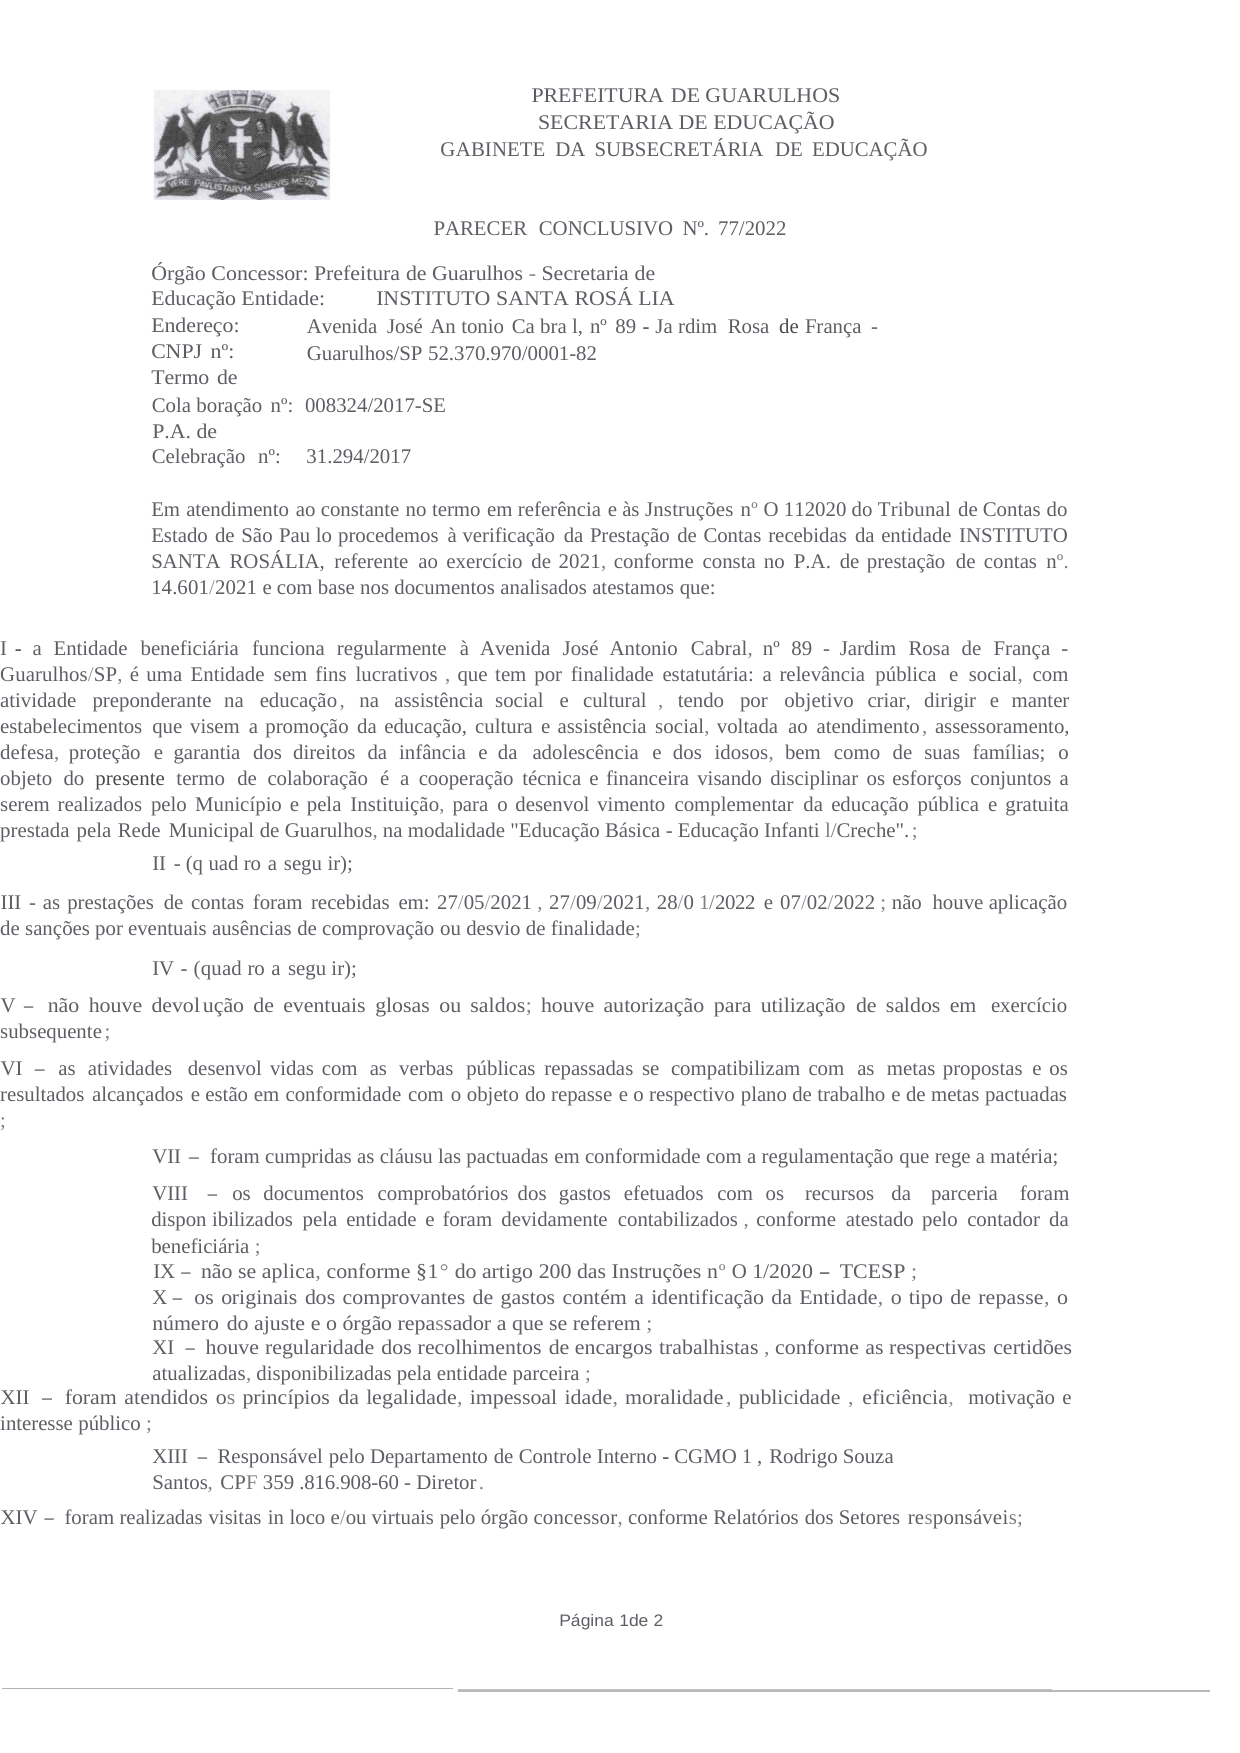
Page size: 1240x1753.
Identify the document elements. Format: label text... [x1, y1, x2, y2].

text Termo de [151, 366, 241, 389]
list - houve regularidade dos recolhimentos de encargos trabalhistas , conforme as respectivas certidões [152, 1337, 1223, 1359]
text Em atendimento ao constante no termo em referência e às Jnstruções nº O 112020 do Tribunal de Contas do Estado de São Pau lo procedemos à verificação da Prestação de Contas recebidas da entidade INSTITUTO SANTA ROSÁLIA, referente ao exercício de 2021, conforme consta no P.A. de prestação de contas nº. 14.601/2021 e com base nos documentos analisados atestamos que: [151, 497, 1069, 599]
text Endereço: CNPJ nº: [151, 313, 241, 363]
text atualizadas, disponibilizadas pela entidade parceira ; [152, 1361, 1223, 1385]
list - não se aplica, conforme §1° do artigo 200 das Instruções nº O 1/2020 - TCESP ; [153, 1260, 1223, 1283]
list - Responsável pelo Departamento de Controle Interno - CGMO 1 , Rodrigo Souza Santos, CPF 359 .816.908-60 - Diretor. [152, 1444, 948, 1494]
list - não houve devolução de eventuais glosas ou saldos; houve autorização para utilização de saldos em exercício subsequente; [0, 993, 1068, 1043]
text P.A. de [152, 419, 1223, 443]
list - (q uad ro a segu ir); [152, 851, 1223, 875]
text Página 1de 2 [431, 1611, 791, 1630]
list - os originais dos comprovantes de gastos contém a identificação da Entidade, o tipo de repasse, o número do ajuste e o órgão repassador a que se referem ; [152, 1285, 1068, 1335]
list - a Entidade beneficiária funciona regularmente à Avenida José Antonio Cabral, nº 89 - Jardim Rosa de França - Guarulhos/SP, é uma Entidade sem fins lucrativos , que tem por finalidade estatutária: a relevância pública e social, com atividade preponderante na educação, na assistência social e cultural , tendo por objetivo criar, dirigir e manter estabelecimentos que visem a promoção da educação, cultura e assistência social, voltada ao atendimento, assessoramento, defesa, proteção e garantia dos direitos da infância e da adolescência e dos idosos, bem como de suas famílias; o objeto do presente termo de colaboração é a cooperação técnica e financeira visando disciplinar os esforços conjuntos a serem realizados pelo Município e pela Instituição, para o desenvol vimento complementar da educação pública e gratuita prestada pela Rede Municipal de Guarulhos, na modalidade "Educação Básica - Educação Infanti l/Creche".; [0, 636, 1070, 842]
list - foram cumpridas as cláusu las pactuadas em conformidade com a regulamentação que rege a matéria; [152, 1144, 1223, 1168]
text Avenida José An tonio Ca bra l, nº 89 - Ja rdim Rosa de França - Guarulhos/SP 52.370.970/0001-82 [307, 314, 999, 365]
text PARECER CONCLUSIVO Nº. 77/2022 [431, 216, 788, 240]
list - as prestações de contas foram recebidas em: 27/05/2021 , 27/09/2021, 28/0 1/2022 e 07/02/2022 ; não houve aplicação de sanções por eventuais ausências de comprovação ou desvio de finalidade; [0, 890, 1068, 940]
list - foram atendidos os princípios da legalidade, impessoal idade, moralidade, publicidade , eficiência, motivação e interesse público ; [0, 1385, 1071, 1435]
list - (quad ro a segu ir); [152, 956, 1223, 980]
text GABINETE DA SUBSECRETÁRIA DE EDUCAÇÃO [432, 137, 1223, 161]
list - foram realizadas visitas in loco e/ou virtuais pelo órgão concessor, conforme Relatórios dos Setores responsáveis; [0, 1504, 1047, 1529]
text PREFEITURA DE GUARULHOS SECRETARIA DE EDUCAÇÃO [531, 83, 842, 134]
list - as atividades desenvol vidas com as verbas públicas repassadas se compatibilizam com as metas propostas e os resultados alcançados e estão em conformidade com o objeto do repasse e o respectivo plano de trabalho e de metas pactuadas ; [0, 1056, 1068, 1132]
text Órgão Concessor: Prefeitura de Guarulhos - Secretaria de Educação Entidade: INSTITUTO SANTA ROSÁ LIA [151, 260, 734, 309]
list - os documentos comprobatórios dos gastos efetuados com os recursos da parceria foram dispon ibilizados pela entidade e foram devidamente contabilizados , conforme atestado pelo contador da beneficiária ; [151, 1181, 1069, 1258]
text Cola boração nº: 008324/2017-SE [152, 393, 1223, 417]
text Celebração nº: 31.294/2017 [152, 444, 1223, 468]
